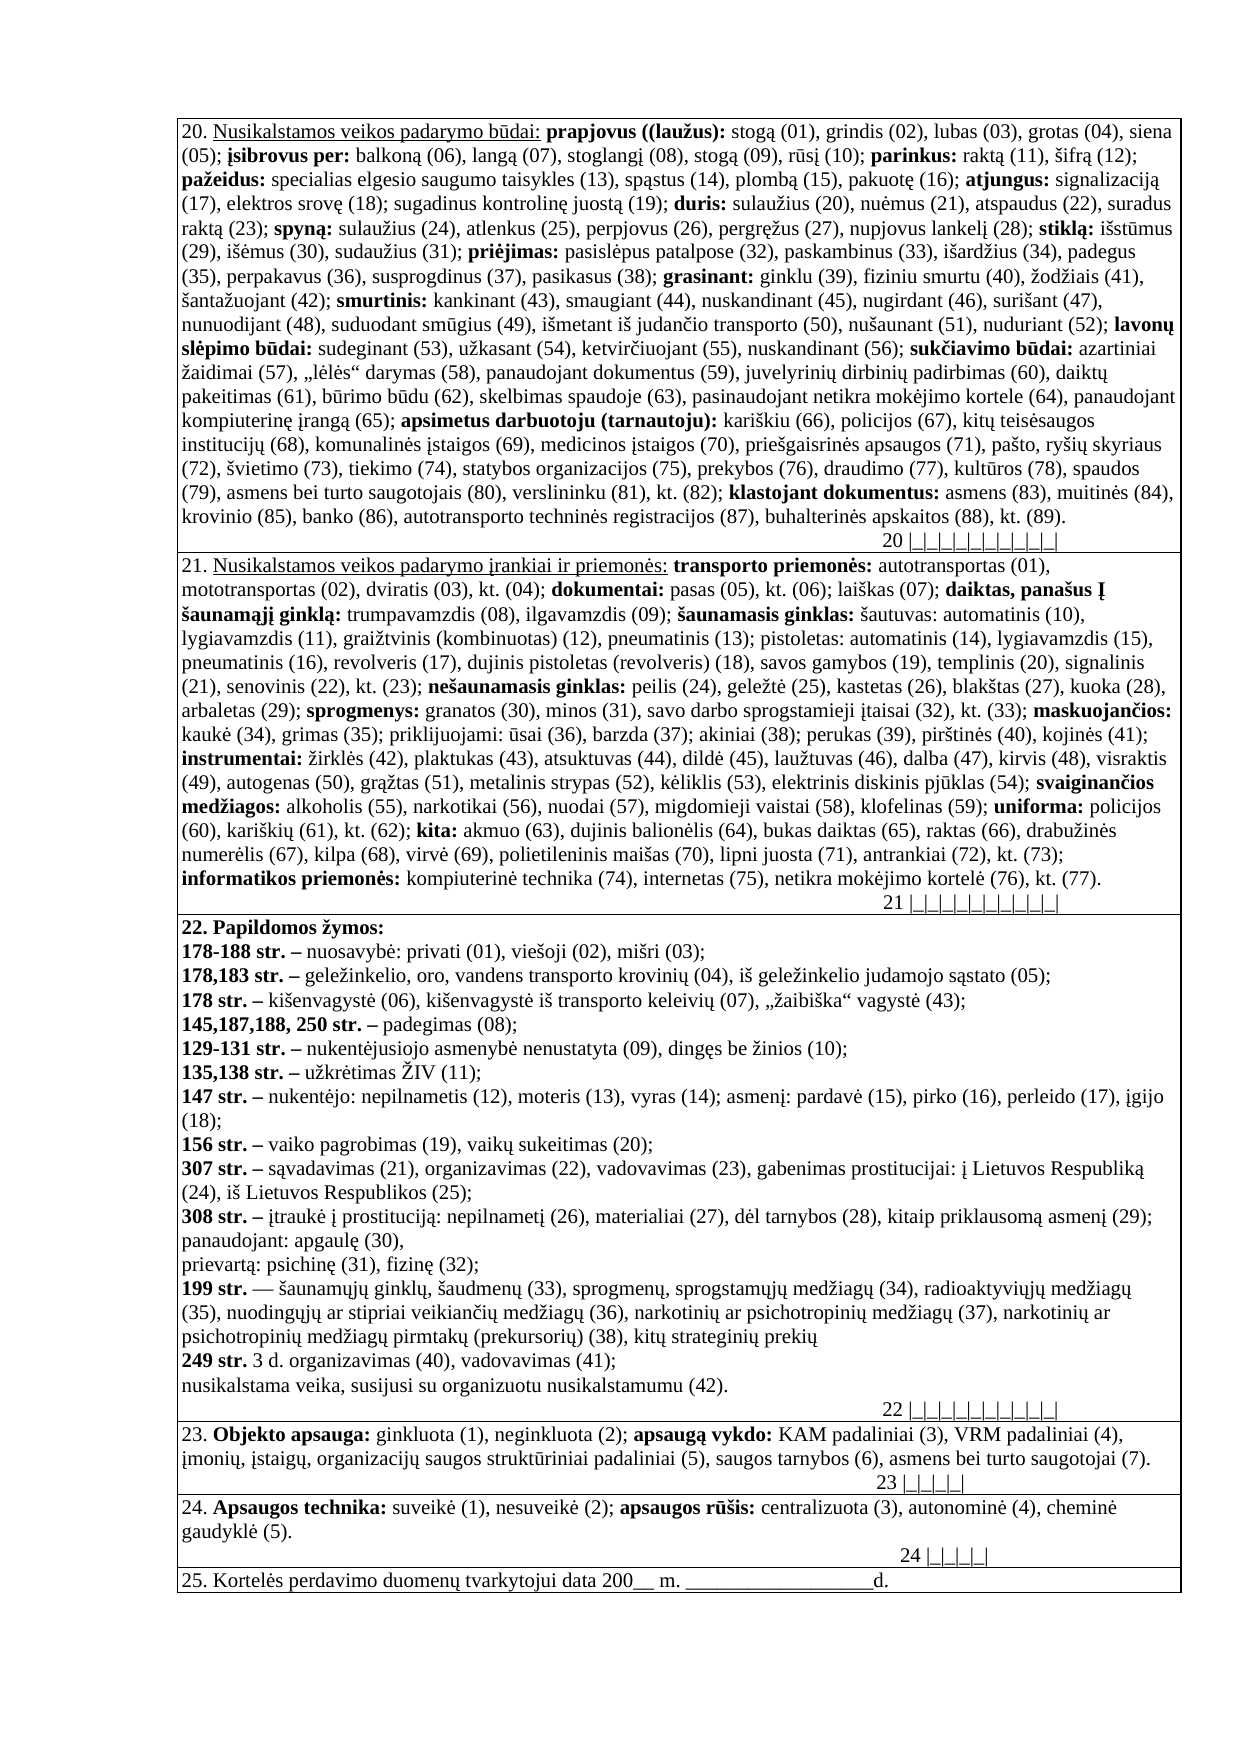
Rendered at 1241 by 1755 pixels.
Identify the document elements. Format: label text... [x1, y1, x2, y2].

table_cell 20. Nusikalstamos veikos padarymo būdai: prapjovus ((laužus): stogą (01), grindis (02), lubas (03), grotas (04), siena (05); įsibrovus per: balkoną (06), langą (07), stoglangį (08), stogą (09), rūsį (10); parinkus: raktą (11), šifrą (12); pažeidus: specialias elgesio saugumo taisykles (13), spąstus (14), plombą (15), pakuotę (16); atjungus: signalizaciją (17), elektros srovę (18); sugadinus kontrolinę juostą (19); duris: sulaužius (20), nuėmus (21), atspaudus (22), suradus raktą (23); spyną: sulaužius (24), atlenkus (25), perpjovus (26), pergręžus (27), nupjovus lankelį (28); stiklą: išstūmus (29), išėmus (30), sudaužius (31); priėjimas: pasislėpus patalpose (32), paskambinus (33), išardžius (34), padegus (35), perpakavus (36), susprogdinus (37), pasikasus (38); grasinant: ginklu (39), fiziniu smurtu (40), žodžiais (41), šantažuojant (42); smurtinis: kankinant (43), smaugiant (44), nuskandinant (45), nugirdant (46), surišant (47), nunuodijant (48), suduodant smūgius (49), išmetant iš judančio transporto (50), nušaunant (51), nuduriant (52); lavonų slėpimo būdai: sudeginant (53), užkasant (54), ketvirčiuojant (55), nuskandinant (56); sukčiavimo būdai: azartiniai žaidimai (57), „lėlės“ darymas (58), panaudojant dokumentus (59), juvelyrinių dirbinių padirbimas (60), daiktų pakeitimas (61), būrimo būdu (62), skelbimas spaudoje (63), pasinaudojant netikra mokėjimo kortele (64), panaudojant kompiuterinę įrangą (65); apsimetus darbuotoju (tarnautoju): kariškiu (66), policijos (67), kitų teisėsaugos institucijų (68), komunalinės įstaigos (69), medicinos įstaigos (70), priešgaisrinės apsaugos (71), pašto, ryšių skyriaus (72), švietimo (73), tiekimo (74), statybos organizacijos (75), prekybos (76), draudimo (77), kultūros (78), spaudos (79), asmens bei turto saugotojais (80), verslininku (81), kt. (82); klastojant dokumentus: asmens (83), muitinės (84), krovinio (85), banko (86), autotransporto techninės registracijos (87), buhalterinės apskaitos (88), kt. (89). 20 |_|_|_|_|_|_|_|_|_|_| [178, 119, 1180, 552]
table_cell 23. Objekto apsauga: ginkluota (1), neginkluota (2); apsaugą vykdo: KAM padaliniai (3), VRM padaliniai (4), įmonių, įstaigų, organizacijų saugos struktūriniai padaliniai (5), saugos tarnybos (6), asmens bei turto saugotojai (7). 23 |_|_|_|_| [178, 1422, 1180, 1494]
table_cell 21. Nusikalstamos veikos padarymo įrankiai ir priemonės: transporto priemonės: autotransportas (01), mototransportas (02), dviratis (03), kt. (04); dokumentai: pasas (05), kt. (06); laiškas (07); daiktas, panašus Į šaunamąjį ginklą: trumpavamzdis (08), ilgavamzdis (09); šaunamasis ginklas: šautuvas: automatinis (10), lygiavamzdis (11), graižtvinis (kombinuotas) (12), pneumatinis (13); pistoletas: automatinis (14), lygiavamzdis (15), pneumatinis (16), revolveris (17), dujinis pistoletas (revolveris) (18), savos gamybos (19), templinis (20), signalinis (21), senovinis (22), kt. (23); nešaunamasis ginklas: peilis (24), geležtė (25), kastetas (26), blakštas (27), kuoka (28), arbaletas (29); sprogmenys: granatos (30), minos (31), savo darbo sprogstamieji įtaisai (32), kt. (33); maskuojančios: kaukė (34), grimas (35); priklijuojami: ūsai (36), barzda (37); akiniai (38); perukas (39), pirštinės (40), kojinės (41); instrumentai: žirklės (42), plaktukas (43), atsuktuvas (44), dildė (45), laužtuvas (46), dalba (47), kirvis (48), visraktis (49), autogenas (50), grąžtas (51), metalinis strypas (52), kėliklis (53), elektrinis diskinis pjūklas (54); svaiginančios medžiagos: alkoholis (55), narkotikai (56), nuodai (57), migdomieji vaistai (58), klofelinas (59); uniforma: policijos (60), kariškių (61), kt. (62); kita: akmuo (63), dujinis balionėlis (64), bukas daiktas (65), raktas (66), drabužinės numerėlis (67), kilpa (68), virvė (69), polietileninis maišas (70), lipni juosta (71), antrankiai (72), kt. (73); informatikos priemonės: kompiuterinė technika (74), internetas (75), netikra mokėjimo kortelė (76), kt. (77). 21 |_|_|_|_|_|_|_|_|_|_| [178, 553, 1180, 914]
table_cell 24. Apsaugos technika: suveikė (1), nesuveikė (2); apsaugos rūšis: centralizuota (3), autonominė (4), cheminė gaudyklė (5). 24 |_|_|_|_| [178, 1495, 1180, 1567]
table_cell 25. Kortelės perdavimo duomenų tvarkytojui data 200__ m. __________________d. [178, 1568, 1180, 1592]
table_cell 22. Papildomos žymos: 178-188 str. – nuosavybė: privati (01), viešoji (02), mišri (03); 178,183 str. – geležinkelio, oro, vandens transporto krovinių (04), iš geležinkelio judamojo sąstato (05); 178 str. – kišenvagystė (06), kišenvagystė iš transporto keleivių (07), „žaibiška“ vagystė (43); 145,187,188, 250 str. – padegimas (08); 129-131 str. – nukentėjusiojo asmenybė nenustatyta (09), dingęs be žinios (10); 135,138 str. – užkrėtimas ŽIV (11); 147 str. – nukentėjo: nepilnametis (12), moteris (13), vyras (14); asmenį: pardavė (15), pirko (16), perleido (17), įgijo (18); 156 str. – vaiko pagrobimas (19), vaikų sukeitimas (20); 307 str. – sąvadavimas (21), organizavimas (22), vadovavimas (23), gabenimas prostitucijai: į Lietuvos Respubliką (24), iš Lietuvos Respublikos (25); 308 str. – įtraukė į prostituciją: nepilnametį (26), materialiai (27), dėl tarnybos (28), kitaip priklausomą asmenį (29); panaudojant: apgaulę (30), prievartą: psichinę (31), fizinę (32); 199 str. — šaunamųjų ginklų, šaudmenų (33), sprogmenų, sprogstamųjų medžiagų (34), radioaktyviųjų medžiagų (35), nuodingųjų ar stipriai veikiančių medžiagų (36), narkotinių ar psichotropinių medžiagų (37), narkotinių ar psichotropinių medžiagų pirmtakų (prekursorių) (38), kitų strateginių prekių 249 str. 3 d. organizavimas (40), vadovavimas (41); nusikalstama veika, susijusi su organizuotu nusikalstamumu (42). 22 |_|_|_|_|_|_|_|_|_|_| [178, 915, 1180, 1421]
